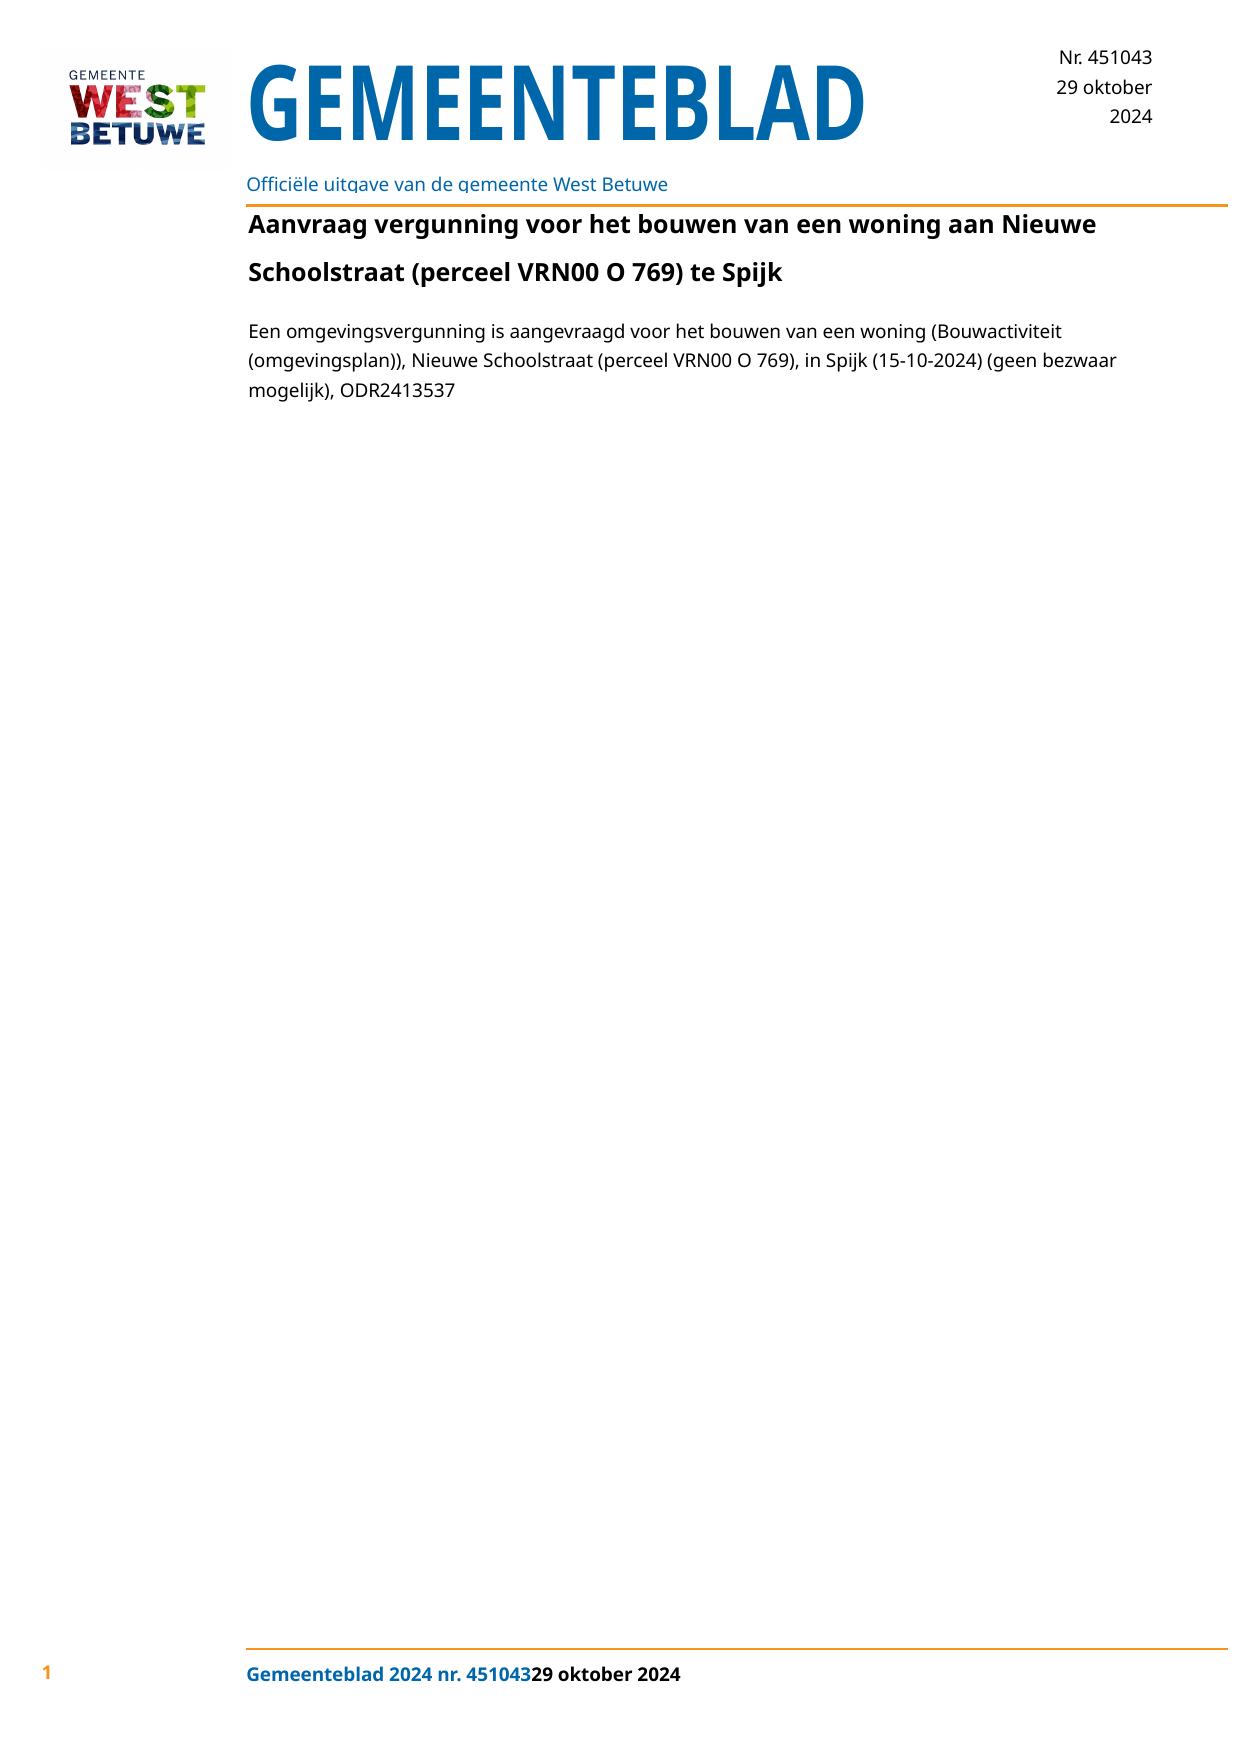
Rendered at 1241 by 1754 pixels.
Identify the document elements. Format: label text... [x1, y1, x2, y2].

picture [41, 47, 231, 172]
text Een omgevingsvergunning is aangevraagd voor het bouwen van een woning (Bouwactiviteit (omgevingsplan)), Nieuwe Schoolstraat (perceel VRN00 O 769), in Spijk (15-10-2024) (geen bezwaar mogelijk), ODR2413537 [248, 318, 1152, 403]
text Aanvraag vergunning voor het bouwen van een woning aan Nieuwe Schoolstraat (perceel VRN00 O 769) te Spijk [248, 207, 1152, 288]
